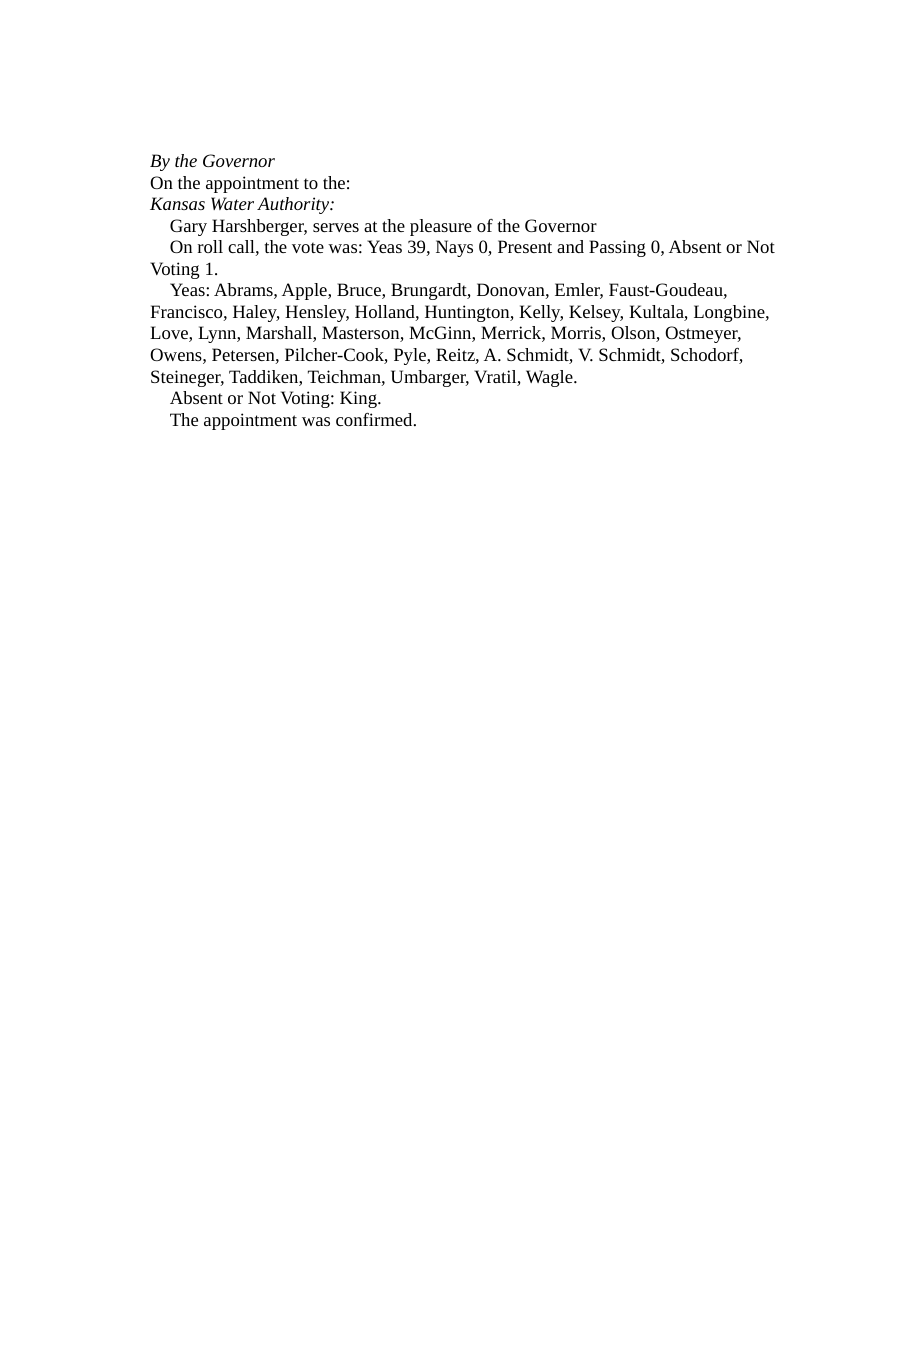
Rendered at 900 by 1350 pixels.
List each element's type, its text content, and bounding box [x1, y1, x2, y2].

text Gary Harshberger, serves at the pleasure of the Governor [150, 215, 787, 236]
text Kansas Water Authority: [150, 193, 787, 215]
text The appointment was confirmed. [150, 409, 787, 430]
text Absent or Not Voting: King. [150, 387, 787, 409]
text On the appointment to the: [150, 172, 787, 193]
text Yeas: Abrams, Apple, Bruce, Brungardt, Donovan, Emler, Faust-Goudeau, Francisco, Haley, Hensley, Holland, Huntington, Kelly, Kelsey, Kultala, Longbine, Love, Lynn, Marshall, Masterson, McGinn, Merrick, Morris, Olson, Ostmeyer, Owens, Petersen, Pilcher-Cook, Pyle, Reitz, A. Schmidt, V. Schmidt, Schodorf, Steineger, Taddiken, Teichman, Umbarger, Vratil, Wagle. [150, 279, 787, 387]
text By the Governor [150, 150, 787, 172]
text On roll call, the vote was: Yeas 39, Nays 0, Present and Passing 0, Absent or Not Voting 1. [150, 236, 787, 279]
